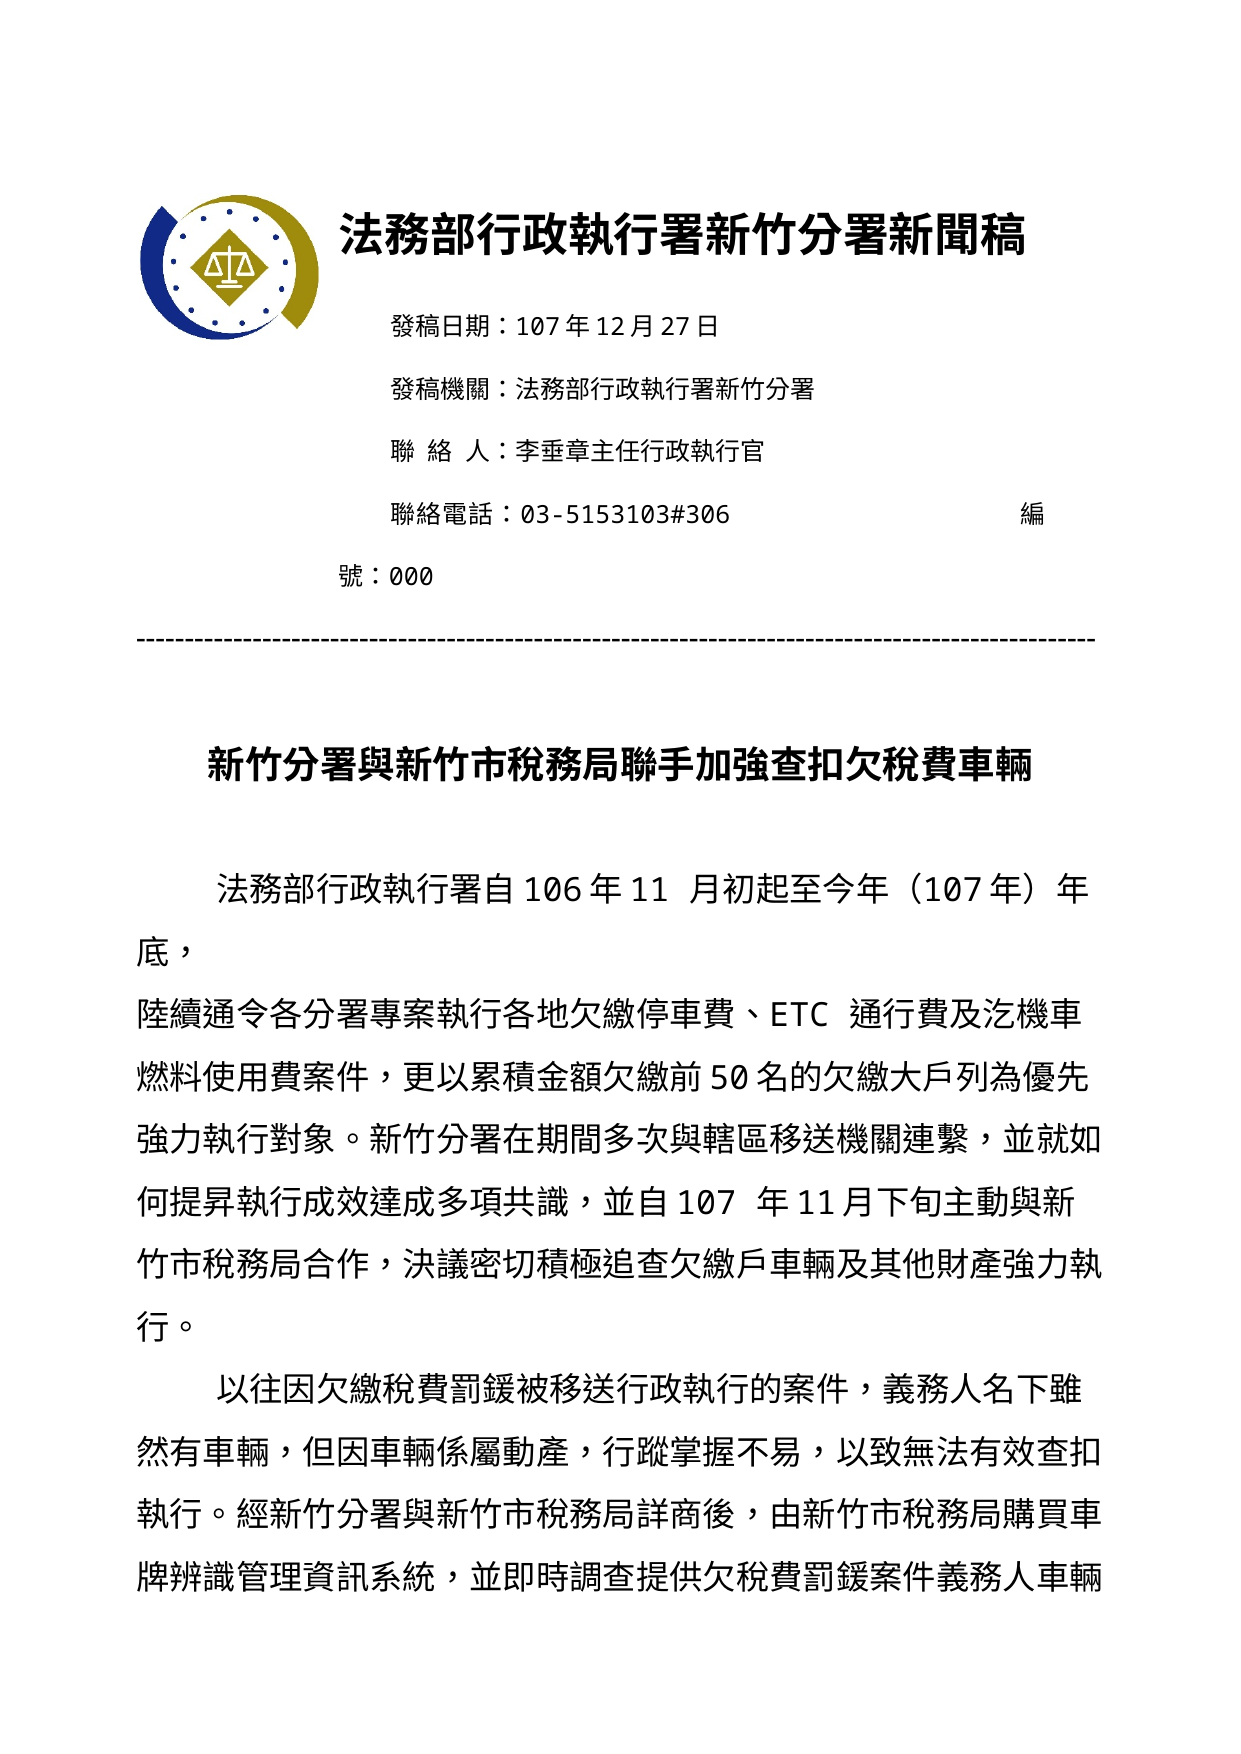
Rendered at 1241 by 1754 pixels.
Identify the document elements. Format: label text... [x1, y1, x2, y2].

text 以往因欠繳稅費罰鍰被移送行政執行的案件，義務人名下雖然有車輛，但因車輛係屬動產，行蹤掌握不易，以致無法有效查扣執行。經新竹分署與新竹市稅務局詳商後，由新竹市稅務局購買車牌辨識管理資訊系統，並即時調查提供欠稅費罰鍰案件義務人車輛 [136, 1346, 1104, 1596]
text 新竹分署與新竹市稅務局聯手加強查扣欠稅費車輛 [136, 721, 1104, 783]
text 陸續通令各分署專案執行各地欠繳停車費、ETC 通行費及汔機車燃料使用費案件，更以累積金額欠繳前50名的欠繳大戶列為優先強力執行對象。新竹分署在期間多次與轄區移送機關連繫，並就如何提昇執行成效達成多項共識，並自107 年11月下旬主動與新竹市稅務局合作，決議密切積極追查欠繳戶車輛及其他財產強力執行。 [136, 971, 1104, 1346]
table_header 法務部行政執行署新竹分署新聞稿 發稿日期：107年12月27日 發稿機關：法務部行政執行署新竹分署 聯 絡 人：李垂章主任行政執行官 聯絡電話：03-5153103#306 編號：000 [336, 158, 1048, 596]
text --------------------------------------------------------------------------------------------------- [136, 596, 1104, 658]
text 法務部行政執行署自106年11 月初起至今年（107年）年底， [136, 846, 1104, 971]
table_header [136, 158, 336, 596]
